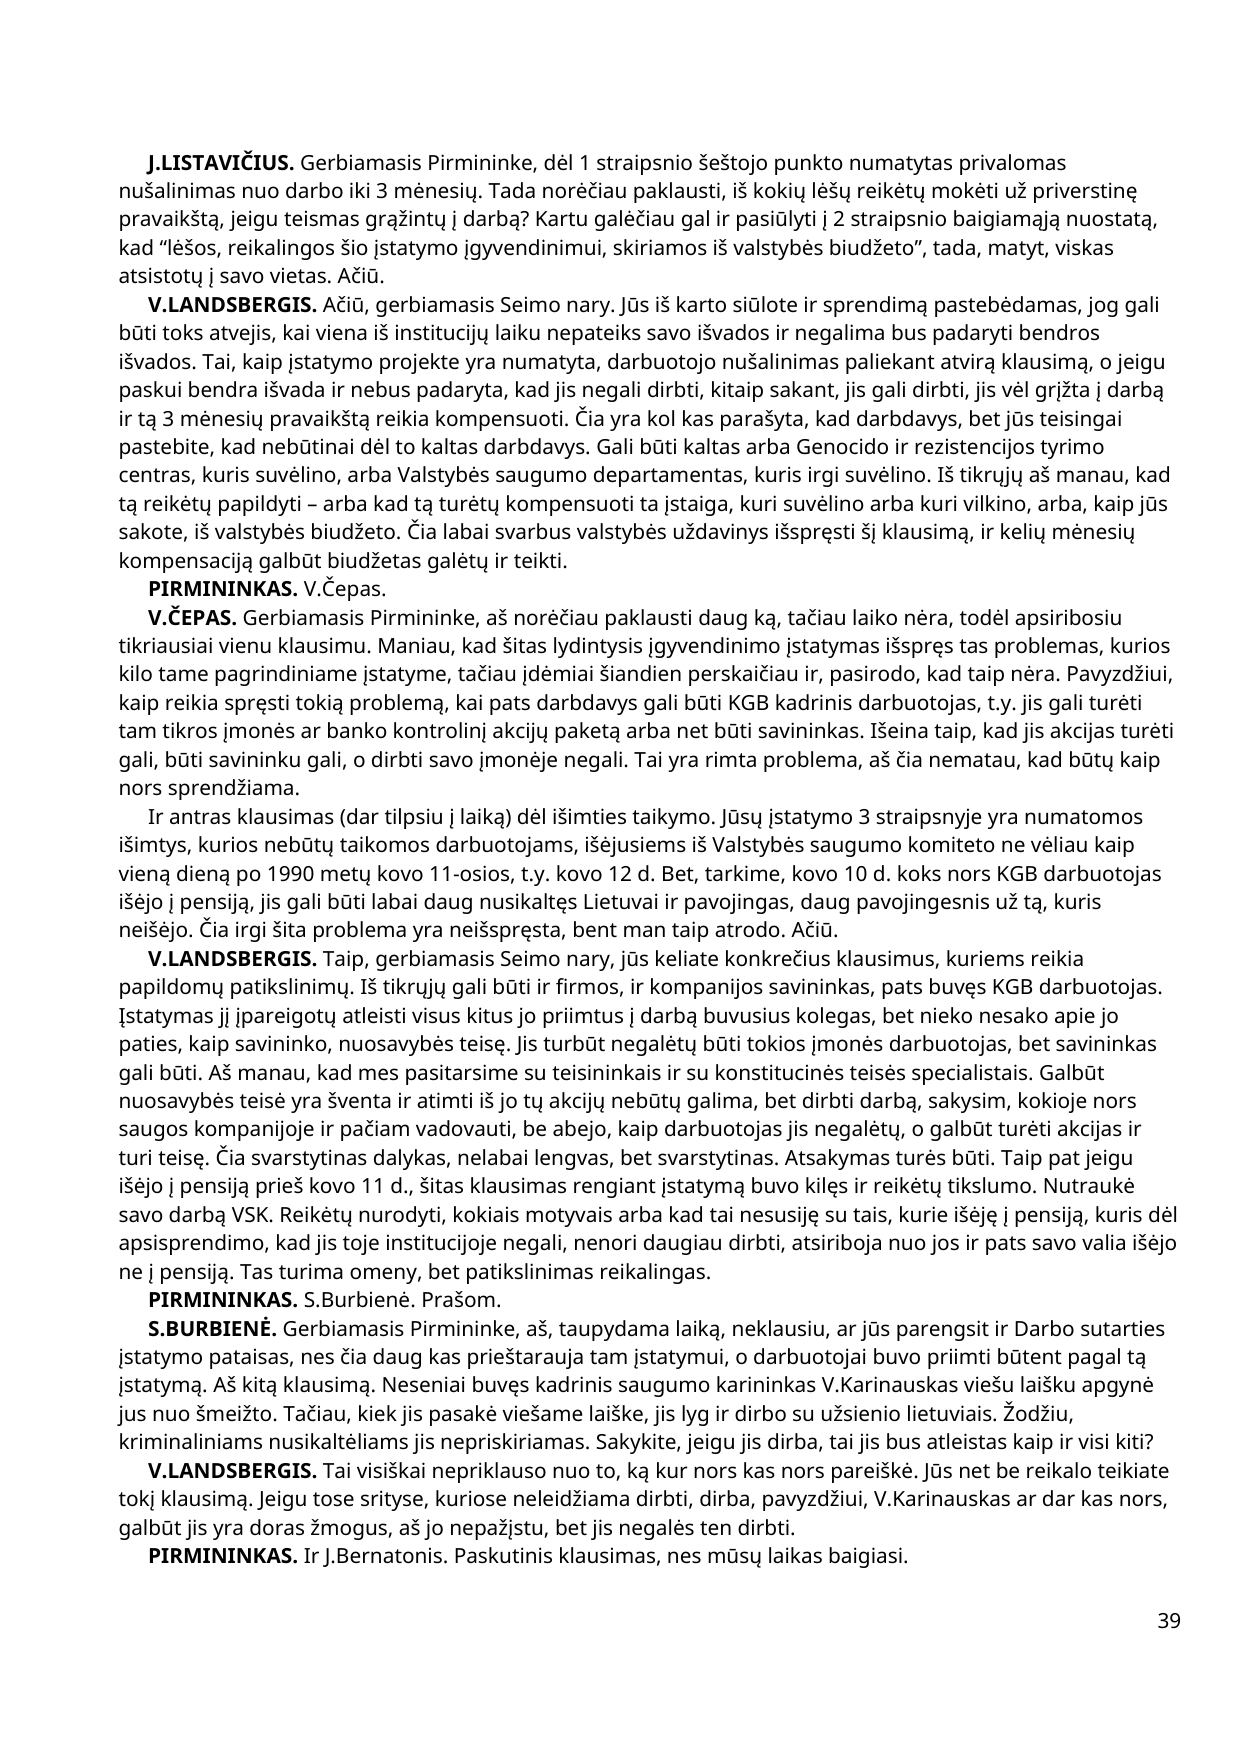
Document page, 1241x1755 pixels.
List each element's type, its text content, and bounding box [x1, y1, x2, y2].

text V.ČEPAS. Gerbiamasis Pirmininke, aš norėčiau paklausti daug ką, tačiau laiko nėra, todėl apsiribosiu tikriausiai vienu klausimu. Maniau, kad šitas lydintysis įgyvendinimo įstatymas išspręs tas problemas, kurios kilo tame pagrindiniame įstatyme, tačiau įdėmiai šiandien perskaičiau ir, pasirodo, kad taip nėra. Pavyzdžiui, kaip reikia spręsti tokią problemą, kai pats darbdavys gali būti KGB kadrinis darbuotojas, t.y. jis gali turėti tam tikros įmonės ar banko kontrolinį akcijų paketą arba net būti savininkas. Išeina taip, kad jis akcijas turėti gali, būti savininku gali, o dirbti savo įmonėje negali. Tai yra rimta problema, aš čia nematau, kad būtų kaip nors sprendžiama. [118, 603, 1181, 802]
text V.LANDSBERGIS. Tai visiškai nepriklauso nuo to, ką kur nors kas nors pareiškė. Jūs net be reikalo teikiate tokį klausimą. Jeigu tose srityse, kuriose neleidžiama dirbti, dirba, pavyzdžiui, V.Karinauskas ar dar kas nors, galbūt jis yra doras žmogus, aš jo nepažįstu, bet jis negalės ten dirbti. [118, 1456, 1181, 1541]
text V.LANDSBERGIS. Ačiū, gerbiamasis Seimo nary. Jūs iš karto siūlote ir sprendimą pastebėdamas, jog gali būti toks atvejis, kai viena iš institucijų laiku nepateiks savo išvados ir negalima bus padaryti bendros išvados. Tai, kaip įstatymo projekte yra numatyta, darbuotojo nušalinimas paliekant atvirą klausimą, o jeigu paskui bendra išvada ir nebus padaryta, kad jis negali dirbti, kitaip sakant, jis gali dirbti, jis vėl grįžta į darbą ir tą 3 mėnesių pravaikštą reikia kompensuoti. Čia yra kol kas parašyta, kad darbdavys, bet jūs teisingai pastebite, kad nebūtinai dėl to kaltas darbdavys. Gali būti kaltas arba Genocido ir rezistencijos tyrimo centras, kuris suvėlino, arba Valstybės saugumo departamentas, kuris irgi suvėlino. Iš tikrųjų aš manau, kad tą reikėtų papildyti – arba kad tą turėtų kompensuoti ta įstaiga, kuri suvėlino arba kuri vilkino, arba, kaip jūs sakote, iš valstybės biudžeto. Čia labai svarbus valstybės uždavinys išspręsti šį klausimą, ir kelių mėnesių kompensaciją galbūt biudžetas galėtų ir teikti. [118, 290, 1181, 574]
text PIRMININKAS. V.Čepas. [118, 574, 1181, 603]
text S.BURBIENĖ. Gerbiamasis Pirmininke, aš, taupydama laiką, neklausiu, ar jūs parengsit ir Darbo sutarties įstatymo pataisas, nes čia daug kas prieštarauja tam įstatymui, o darbuotojai buvo priimti būtent pagal tą įstatymą. Aš kitą klausimą. Neseniai buvęs kadrinis saugumo karininkas V.Karinauskas viešu laišku apgynė jus nuo šmeižto. Tačiau, kiek jis pasakė viešame laiške, jis lyg ir dirbo su užsienio lietuviais. Žodžiu, kriminaliniams nusikaltėliams jis nepriskiriamas. Sakykite, jeigu jis dirba, tai jis bus atleistas kaip ir visi kiti? [118, 1314, 1181, 1456]
text V.LANDSBERGIS. Taip, gerbiamasis Seimo nary, jūs keliate konkrečius klausimus, kuriems reikia papildomų patikslinimų. Iš tikrųjų gali būti ir firmos, ir kompanijos savininkas, pats buvęs KGB darbuotojas. Įstatymas jį įpareigotų atleisti visus kitus jo priimtus į darbą buvusius kolegas, bet nieko nesako apie jo paties, kaip savininko, nuosavybės teisę. Jis turbūt negalėtų būti tokios įmonės darbuotojas, bet savininkas gali būti. Aš manau, kad mes pasitarsime su teisininkais ir su konstitucinės teisės specialistais. Galbūt nuosavybės teisė yra šventa ir atimti iš jo tų akcijų nebūtų galima, bet dirbti darbą, sakysim, kokioje nors saugos kompanijoje ir pačiam vadovauti, be abejo, kaip darbuotojas jis negalėtų, o galbūt turėti akcijas ir turi teisę. Čia svarstytinas dalykas, nelabai lengvas, bet svarstytinas. Atsakymas turės būti. Taip pat jeigu išėjo į pensiją prieš kovo 11 d., šitas klausimas rengiant įstatymą buvo kilęs ir reikėtų tikslumo. Nutraukė savo darbą VSK. Reikėtų nurodyti, kokiais motyvais arba kad tai nesusiję su tais, kurie išėję į pensiją, kuris dėl apsisprendimo, kad jis toje institucijoje negali, nenori daugiau dirbti, atsiriboja nuo jos ir pats savo valia išėjo ne į pensiją. Tas turima omeny, bet patikslinimas reikalingas. [118, 944, 1181, 1285]
text J.LISTAVIČIUS. Gerbiamasis Pirmininke, dėl 1 straipsnio šeštojo punkto numatytas privalomas nušalinimas nuo darbo iki 3 mėnesių. Tada norėčiau paklausti, iš kokių lėšų reikėtų mokėti už priverstinę pravaikštą, jeigu teismas grąžintų į darbą? Kartu galėčiau gal ir pasiūlyti į 2 straipsnio baigiamąją nuostatą, kad “lėšos, reikalingos šio įstatymo įgyvendinimui, skiriamos iš valstybės biudžeto”, tada, matyt, viskas atsistotų į savo vietas. Ačiū. [118, 148, 1181, 290]
text PIRMININKAS. Ir J.Bernatonis. Paskutinis klausimas, nes mūsų laikas baigiasi. [118, 1541, 1181, 1569]
text Ir antras klausimas (dar tilpsiu į laiką) dėl išimties taikymo. Jūsų įstatymo 3 straipsnyje yra numatomos išimtys, kurios nebūtų taikomos darbuotojams, išėjusiems iš Valstybės saugumo komiteto ne vėliau kaip vieną dieną po 1990 metų kovo 11-osios, t.y. kovo 12 d. Bet, tarkime, kovo 10 d. koks nors KGB darbuotojas išėjo į pensiją, jis gali būti labai daug nusikaltęs Lietuvai ir pavojingas, daug pavojingesnis už tą, kuris neišėjo. Čia irgi šita problema yra neišspręsta, bent man taip atrodo. Ačiū. [118, 802, 1181, 944]
text PIRMININKAS. S.Burbienė. Prašom. [118, 1285, 1181, 1314]
